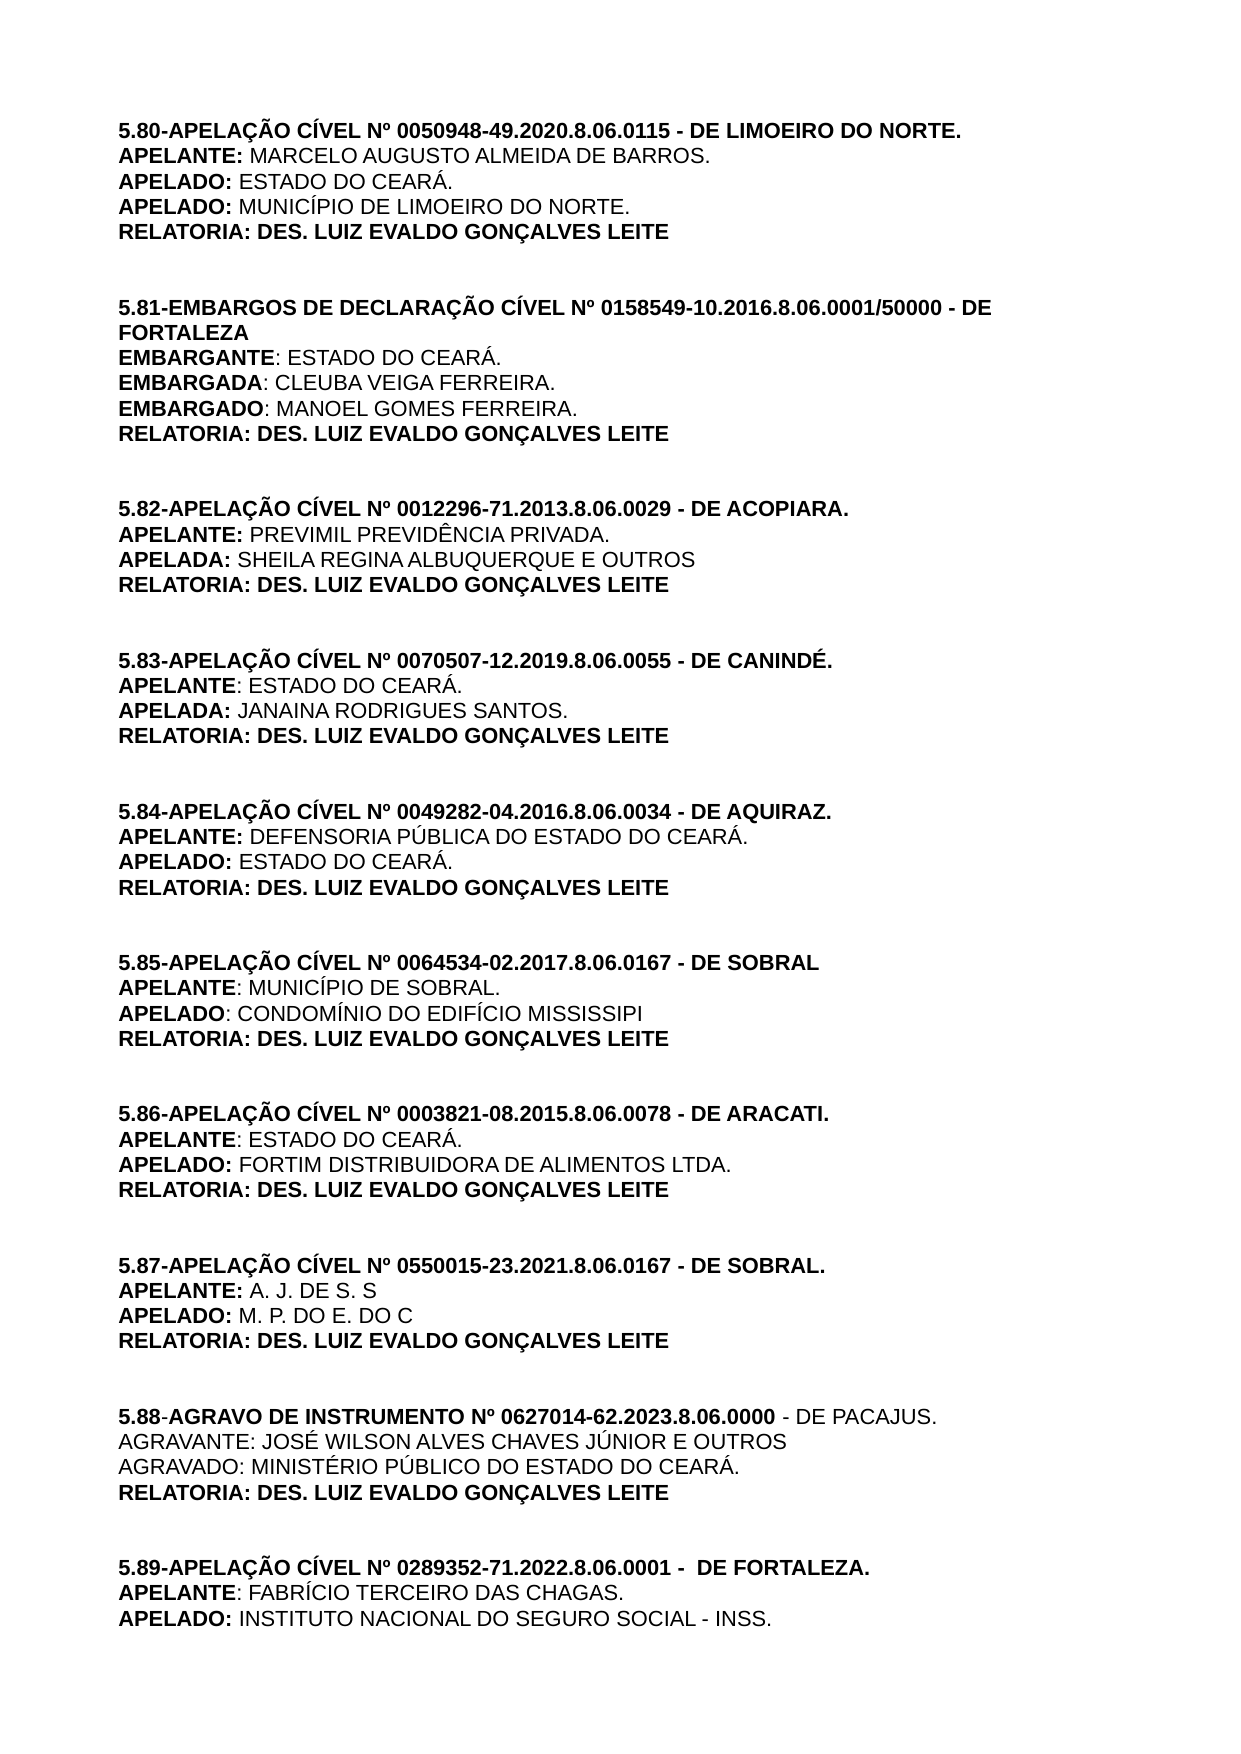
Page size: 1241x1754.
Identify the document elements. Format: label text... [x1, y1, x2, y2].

text RELATORIA: DES. LUIZ EVALDO GONÇALVES LEITE [118, 723, 1122, 748]
text APELADO: CONDOMÍNIO DO EDIFÍCIO MISSISSIPI [118, 1000, 1122, 1026]
text RELATORIA: DES. LUIZ EVALDO GONÇALVES LEITE [118, 874, 1122, 899]
text APELANTE: DEFENSORIA PÚBLICA DO ESTADO DO CEARÁ. [118, 824, 1122, 849]
text APELADA: JANAINA RODRIGUES SANTOS. [118, 698, 1122, 723]
text RELATORIA: DES. LUIZ EVALDO GONÇALVES LEITE [118, 1479, 1122, 1504]
text 5.82-APELAÇÃO CÍVEL Nº 0012296-71.2013.8.06.0029 - DE ACOPIARA. [118, 496, 1122, 521]
text RELATORIA: DES. LUIZ EVALDO GONÇALVES LEITE [118, 421, 1122, 446]
text RELATORIA: DES. LUIZ EVALDO GONÇALVES LEITE [118, 1328, 1122, 1353]
text 5.85-APELAÇÃO CÍVEL Nº 0064534-02.2017.8.06.0167 - DE SOBRAL [118, 950, 1122, 975]
text APELADO: ESTADO DO CEARÁ. [118, 168, 1122, 194]
text APELANTE: ESTADO DO CEARÁ. [118, 1126, 1122, 1152]
text APELADO: MUNICÍPIO DE LIMOEIRO DO NORTE. [118, 194, 1122, 219]
text 5.88-AGRAVO DE INSTRUMENTO Nº 0627014-62.2023.8.06.0000 - DE PACAJUS. [118, 1404, 1122, 1429]
text RELATORIA: DES. LUIZ EVALDO GONÇALVES LEITE [118, 219, 1122, 244]
text 5.84-APELAÇÃO CÍVEL Nº 0049282-04.2016.8.06.0034 - DE AQUIRAZ. [118, 799, 1122, 824]
text 5.89-APELAÇÃO CÍVEL Nº 0289352-71.2022.8.06.0001 - DE FORTALEZA. [118, 1555, 1122, 1580]
text APELANTE: A. J. DE S. S [118, 1278, 1122, 1303]
text 5.86-APELAÇÃO CÍVEL Nº 0003821-08.2015.8.06.0078 - DE ARACATI. [118, 1101, 1122, 1126]
text 5.80-APELAÇÃO CÍVEL Nº 0050948-49.2020.8.06.0115 - DE LIMOEIRO DO NORTE. [118, 118, 1122, 143]
text AGRAVANTE: JOSÉ WILSON ALVES CHAVES JÚNIOR E OUTROS [118, 1429, 1122, 1454]
text APELADO: ESTADO DO CEARÁ. [118, 849, 1122, 874]
text APELANTE: MARCELO AUGUSTO ALMEIDA DE BARROS. [118, 143, 1122, 168]
text EMBARGADO: MANOEL GOMES FERREIRA. [118, 395, 1122, 421]
text EMBARGANTE: ESTADO DO CEARÁ. [118, 345, 1122, 370]
text APELANTE: MUNICÍPIO DE SOBRAL. [118, 975, 1122, 1000]
text APELANTE: ESTADO DO CEARÁ. [118, 673, 1122, 698]
text RELATORIA: DES. LUIZ EVALDO GONÇALVES LEITE [118, 1177, 1122, 1202]
text APELADO: M. P. DO E. DO C [118, 1303, 1122, 1328]
text APELANTE: FABRÍCIO TERCEIRO DAS CHAGAS. [118, 1580, 1122, 1605]
text APELADO: INSTITUTO NACIONAL DO SEGURO SOCIAL - INSS. [118, 1605, 1122, 1631]
text APELANTE: PREVIMIL PREVIDÊNCIA PRIVADA. [118, 521, 1122, 547]
text RELATORIA: DES. LUIZ EVALDO GONÇALVES LEITE [118, 1026, 1122, 1051]
text APELADO: FORTIM DISTRIBUIDORA DE ALIMENTOS LTDA. [118, 1152, 1122, 1177]
text RELATORIA: DES. LUIZ EVALDO GONÇALVES LEITE [118, 572, 1122, 597]
text 5.81-EMBARGOS DE DECLARAÇÃO CÍVEL Nº 0158549-10.2016.8.06.0001/50000 - DE FORTALEZA [118, 294, 1122, 345]
text AGRAVADO: MINISTÉRIO PÚBLICO DO ESTADO DO CEARÁ. [118, 1454, 1122, 1479]
text APELADA: SHEILA REGINA ALBUQUERQUE E OUTROS [118, 547, 1122, 572]
text 5.87-APELAÇÃO CÍVEL Nº 0550015-23.2021.8.06.0167 - DE SOBRAL. [118, 1252, 1122, 1278]
text 5.83-APELAÇÃO CÍVEL Nº 0070507-12.2019.8.06.0055 - DE CANINDÉ. [118, 647, 1122, 673]
text EMBARGADA: CLEUBA VEIGA FERREIRA. [118, 370, 1122, 395]
